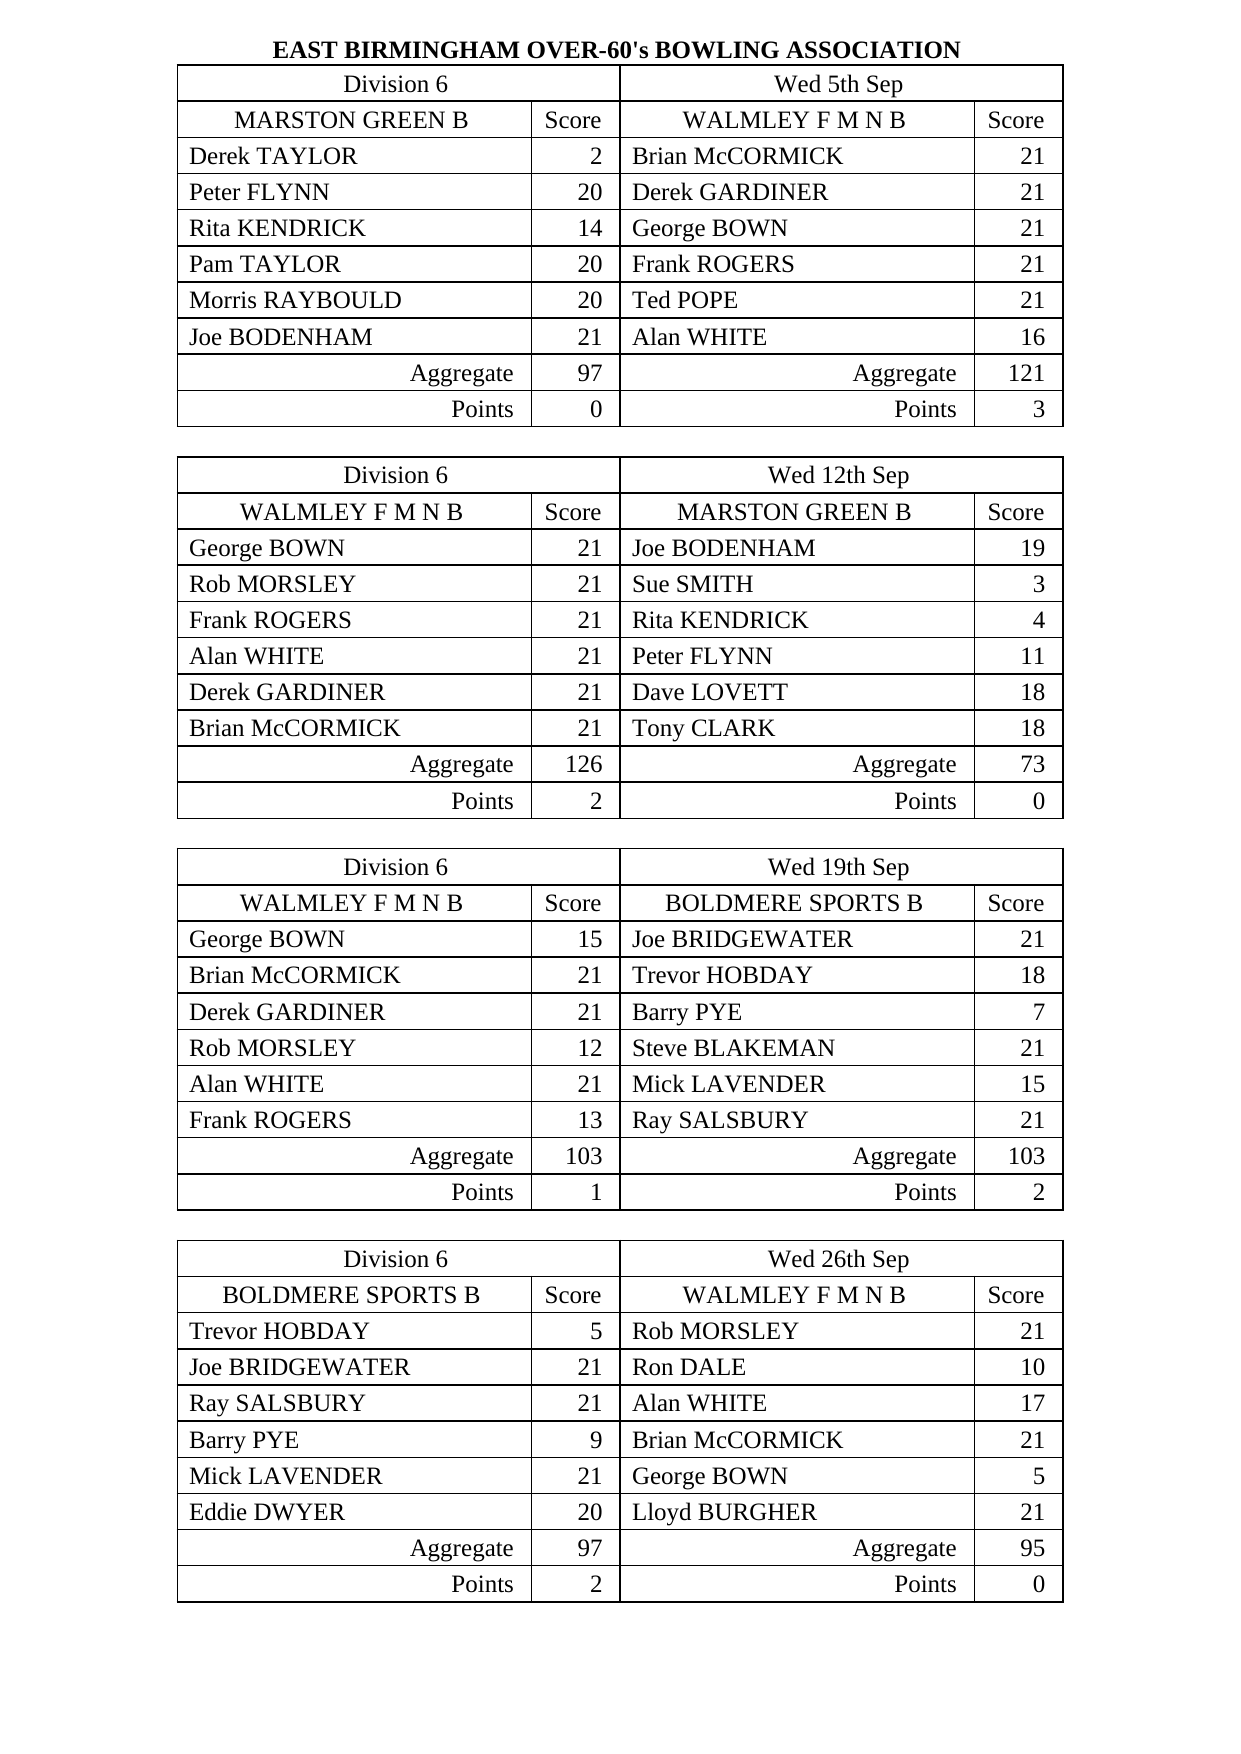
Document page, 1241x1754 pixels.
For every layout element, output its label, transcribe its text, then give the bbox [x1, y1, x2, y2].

table_cell Points [621, 1175, 974, 1209]
table_cell 21 [975, 247, 1062, 281]
table_cell 13 [532, 1102, 619, 1137]
table_cell Ray SALSBURY [178, 1386, 531, 1420]
table_cell Score [532, 102, 619, 136]
table_cell Alan WHITE [178, 1066, 531, 1101]
table_cell Aggregate [178, 747, 531, 781]
table_cell 21 [975, 1102, 1062, 1137]
table_cell Points [178, 783, 531, 817]
table_cell 97 [532, 355, 619, 389]
table_cell Steve BLAKEMAN [621, 1030, 974, 1064]
table_cell 21 [532, 319, 619, 353]
table_cell 95 [975, 1530, 1062, 1565]
table_cell Frank ROGERS [621, 247, 974, 281]
table_cell Peter FLYNN [178, 174, 531, 209]
table_cell Ted POPE [621, 283, 974, 317]
table_cell 21 [532, 1066, 619, 1101]
table_cell Rob MORSLEY [178, 566, 531, 601]
table_cell 20 [532, 174, 619, 209]
table_cell Points [178, 1566, 531, 1601]
table_cell 21 [532, 711, 619, 745]
table_cell 9 [532, 1422, 619, 1456]
table_cell Derek GARDINER [178, 994, 531, 1028]
table_cell Rita KENDRICK [621, 602, 974, 637]
table_cell 21 [532, 1350, 619, 1384]
table_cell Trevor HOBDAY [178, 1313, 531, 1348]
table_cell 17 [975, 1386, 1062, 1420]
table_cell 7 [975, 994, 1062, 1028]
table_cell 21 [975, 1494, 1062, 1529]
table_cell 97 [532, 1530, 619, 1565]
table_cell 18 [975, 675, 1062, 709]
table_cell Dave LOVETT [621, 675, 974, 709]
table_cell Rob MORSLEY [621, 1313, 974, 1348]
table_cell Score [975, 886, 1062, 920]
table_cell Aggregate [621, 355, 974, 389]
table_cell Aggregate [621, 747, 974, 781]
table_cell 5 [975, 1458, 1062, 1492]
table_cell 2 [532, 783, 619, 817]
table_cell Frank ROGERS [178, 602, 531, 637]
table_cell 21 [975, 138, 1062, 173]
table_cell 3 [975, 566, 1062, 601]
table_cell Alan WHITE [621, 319, 974, 353]
table_cell Aggregate [621, 1530, 974, 1565]
table_cell Derek GARDINER [621, 174, 974, 209]
table_cell Points [621, 783, 974, 817]
table_cell 21 [532, 638, 619, 673]
table_cell BOLDMERE SPORTS B [178, 1277, 531, 1312]
table_cell Lloyd BURGHER [621, 1494, 974, 1529]
table_cell 21 [975, 1422, 1062, 1456]
table_cell BOLDMERE SPORTS B [621, 886, 974, 920]
table_cell Morris RAYBOULD [178, 283, 531, 317]
table_cell Points [621, 1566, 974, 1601]
table_cell Joe BODENHAM [178, 319, 531, 353]
table_cell 21 [975, 1030, 1062, 1064]
table_cell 0 [975, 1566, 1062, 1601]
table_cell Derek GARDINER [178, 675, 531, 709]
table_cell Barry PYE [621, 994, 974, 1028]
table_cell Sue SMITH [621, 566, 974, 601]
table_header Division 6 [178, 849, 619, 884]
table_cell Score [975, 1277, 1062, 1312]
table_cell Trevor HOBDAY [621, 958, 974, 992]
table_cell MARSTON GREEN B [178, 102, 531, 136]
table_cell 21 [532, 675, 619, 709]
table_cell Brian McCORMICK [178, 958, 531, 992]
table_cell WALMLEY F M N B [621, 102, 974, 136]
table_cell 15 [975, 1066, 1062, 1101]
table_cell 21 [975, 922, 1062, 956]
table_cell Ray SALSBURY [621, 1102, 974, 1137]
table_cell Frank ROGERS [178, 1102, 531, 1137]
table_cell WALMLEY F M N B [178, 886, 531, 920]
table_cell 126 [532, 747, 619, 781]
table_cell 19 [975, 530, 1062, 564]
table_cell Ron DALE [621, 1350, 974, 1384]
table_cell Points [621, 391, 974, 426]
table_cell 11 [975, 638, 1062, 673]
table_cell George BOWN [621, 210, 974, 245]
table_cell 21 [975, 1313, 1062, 1348]
table_cell 21 [975, 174, 1062, 209]
table_cell Joe BODENHAM [621, 530, 974, 564]
table_cell Aggregate [178, 1138, 531, 1173]
table_cell 10 [975, 1350, 1062, 1384]
table_cell Alan WHITE [178, 638, 531, 673]
table_header Wed 26th Sep [621, 1241, 1062, 1276]
table_cell Rita KENDRICK [178, 210, 531, 245]
table_cell Score [975, 494, 1062, 528]
table_header Division 6 [178, 66, 619, 100]
table_cell Peter FLYNN [621, 638, 974, 673]
table_cell Score [532, 1277, 619, 1312]
table_cell Aggregate [178, 1530, 531, 1565]
table_cell Mick LAVENDER [178, 1458, 531, 1492]
table_cell 4 [975, 602, 1062, 637]
table_cell Joe BRIDGEWATER [621, 922, 974, 956]
table_cell George BOWN [178, 922, 531, 956]
table_cell 0 [532, 391, 619, 426]
table_cell 21 [532, 958, 619, 992]
table_cell 103 [975, 1138, 1062, 1173]
table_cell 16 [975, 319, 1062, 353]
table_cell 2 [532, 138, 619, 173]
table_cell 5 [532, 1313, 619, 1348]
table_cell 2 [975, 1175, 1062, 1209]
table_cell Points [178, 1175, 531, 1209]
table_cell Brian McCORMICK [621, 138, 974, 173]
table_cell Aggregate [621, 1138, 974, 1173]
table_cell Rob MORSLEY [178, 1030, 531, 1064]
table_cell Eddie DWYER [178, 1494, 531, 1529]
table_cell 20 [532, 247, 619, 281]
table_cell Alan WHITE [621, 1386, 974, 1420]
table_cell 3 [975, 391, 1062, 426]
table_cell 21 [975, 210, 1062, 245]
table_cell 15 [532, 922, 619, 956]
table_cell Brian McCORMICK [178, 711, 531, 745]
table_cell Barry PYE [178, 1422, 531, 1456]
table_cell 21 [532, 1458, 619, 1492]
table_cell Mick LAVENDER [621, 1066, 974, 1101]
table_cell Tony CLARK [621, 711, 974, 745]
table_cell 21 [975, 283, 1062, 317]
table_cell WALMLEY F M N B [621, 1277, 974, 1312]
table_cell Points [178, 391, 531, 426]
table_cell 18 [975, 711, 1062, 745]
table_cell 1 [532, 1175, 619, 1209]
table_cell Brian McCORMICK [621, 1422, 974, 1456]
table_cell Derek TAYLOR [178, 138, 531, 173]
table_cell 21 [532, 1386, 619, 1420]
table_header Wed 12th Sep [621, 458, 1062, 492]
table_header Wed 19th Sep [621, 849, 1062, 884]
table_cell Joe BRIDGEWATER [178, 1350, 531, 1384]
table_cell Score [975, 102, 1062, 136]
table_header Division 6 [178, 1241, 619, 1276]
table_cell 12 [532, 1030, 619, 1064]
table_cell 2 [532, 1566, 619, 1601]
table_cell 14 [532, 210, 619, 245]
table_cell 20 [532, 1494, 619, 1529]
table_cell MARSTON GREEN B [621, 494, 974, 528]
table_cell 73 [975, 747, 1062, 781]
table_cell George BOWN [621, 1458, 974, 1492]
table_cell 121 [975, 355, 1062, 389]
table_cell Score [532, 886, 619, 920]
table_cell 21 [532, 602, 619, 637]
table_cell 21 [532, 994, 619, 1028]
table_header Wed 5th Sep [621, 66, 1062, 100]
table_cell 21 [532, 566, 619, 601]
table_cell 103 [532, 1138, 619, 1173]
table_cell 18 [975, 958, 1062, 992]
table_cell 20 [532, 283, 619, 317]
table_cell George BOWN [178, 530, 531, 564]
table_cell Pam TAYLOR [178, 247, 531, 281]
table_cell 21 [532, 530, 619, 564]
table_cell Aggregate [178, 355, 531, 389]
table_cell WALMLEY F M N B [178, 494, 531, 528]
table_cell Score [532, 494, 619, 528]
table_cell 0 [975, 783, 1062, 817]
table_header Division 6 [178, 458, 619, 492]
